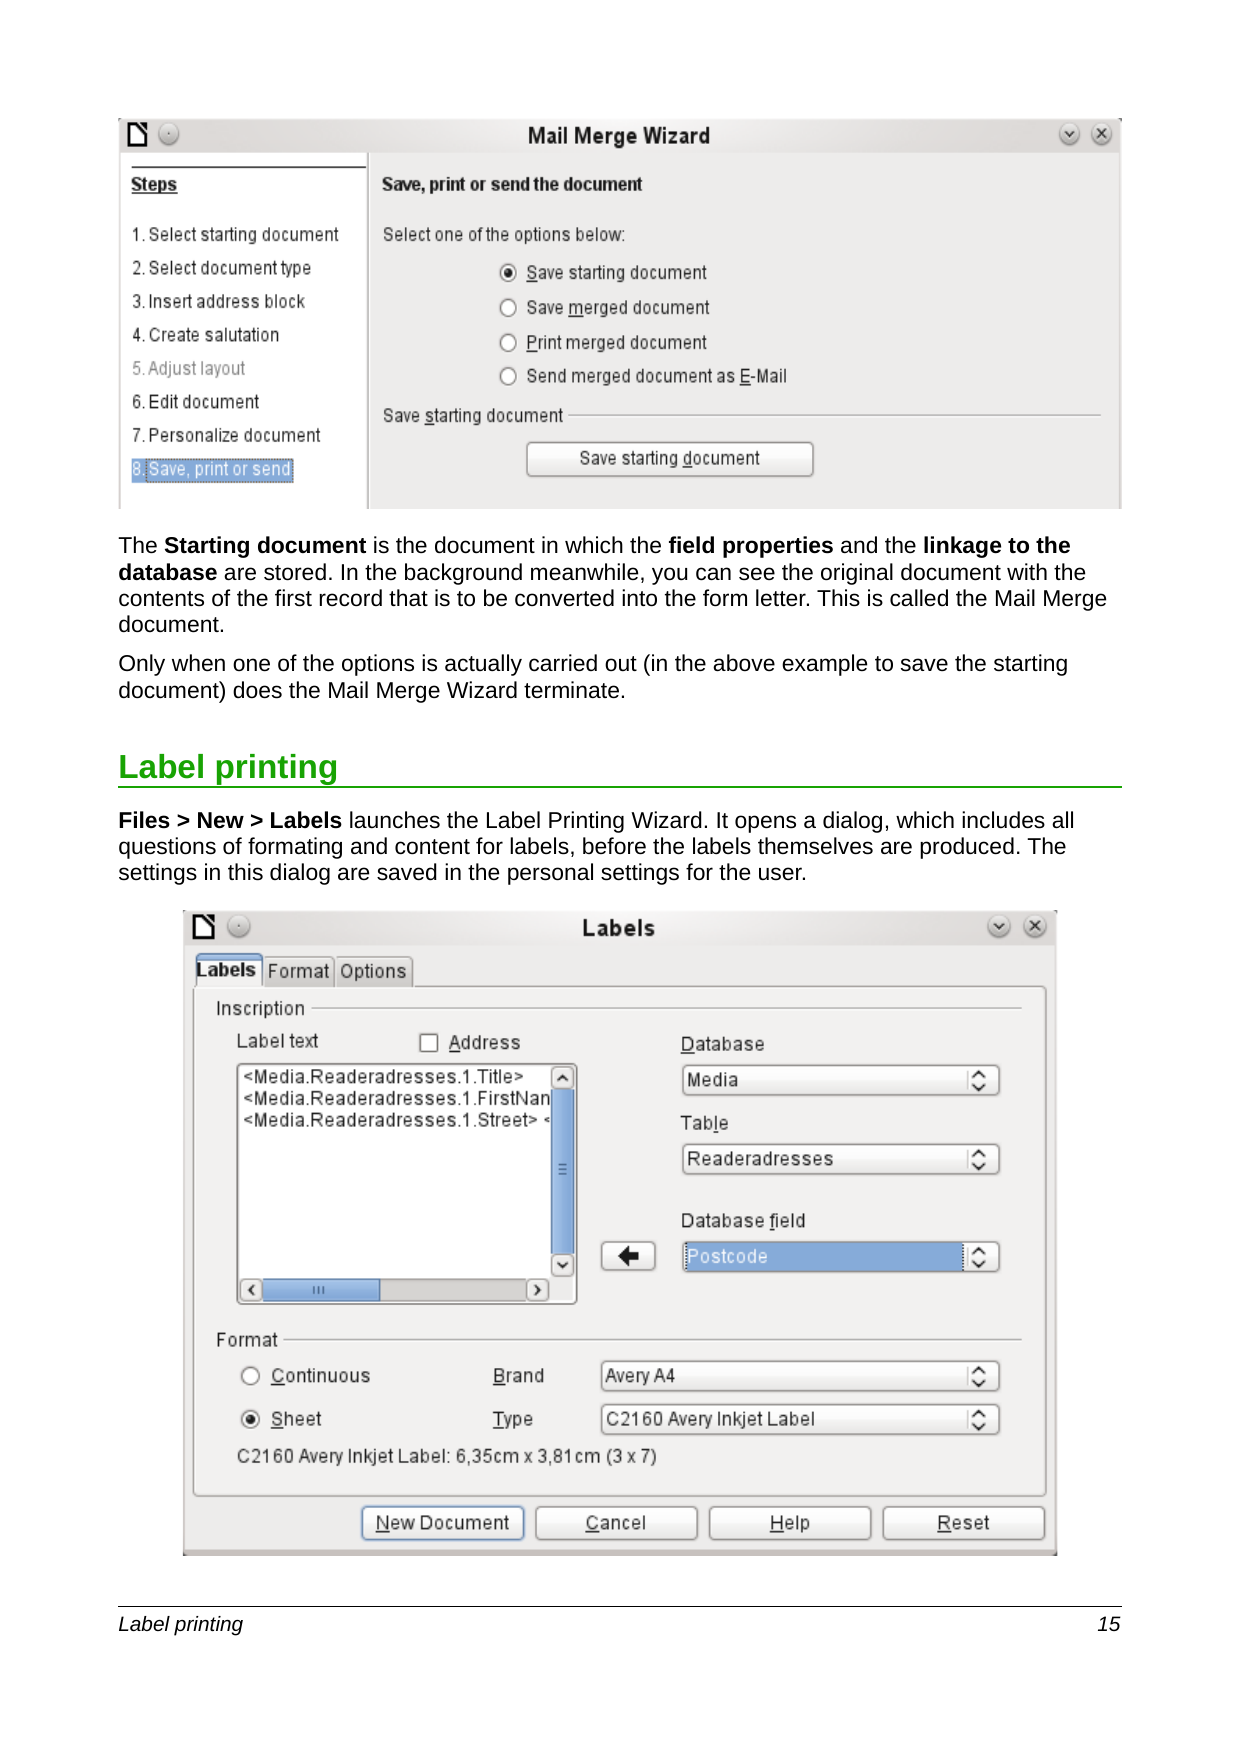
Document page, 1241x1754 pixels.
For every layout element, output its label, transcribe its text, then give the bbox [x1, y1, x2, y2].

text The Starting document is the document in which the field properties and the linkage to the database are stored. In the background meanwhile, you can see the original document with the contents of the first record that is to be converted into the form letter. This is called the Mail Merge document. [118, 532, 1122, 638]
picture [182, 910, 1058, 1556]
subtitle Label printing [118, 747, 1122, 786]
picture [118, 118, 1122, 509]
text Only when one of the options is actually carried out (in the above example to save the starting document) does the Mail Merge Wizard terminate. [118, 650, 1122, 703]
text Files > New > Labels launches the Label Printing Wizard. It opens a dialog, which includes all questions of formating and content for labels, before the labels themselves are produced. The settings in this dialog are saved in the personal settings for the user. [118, 807, 1122, 886]
